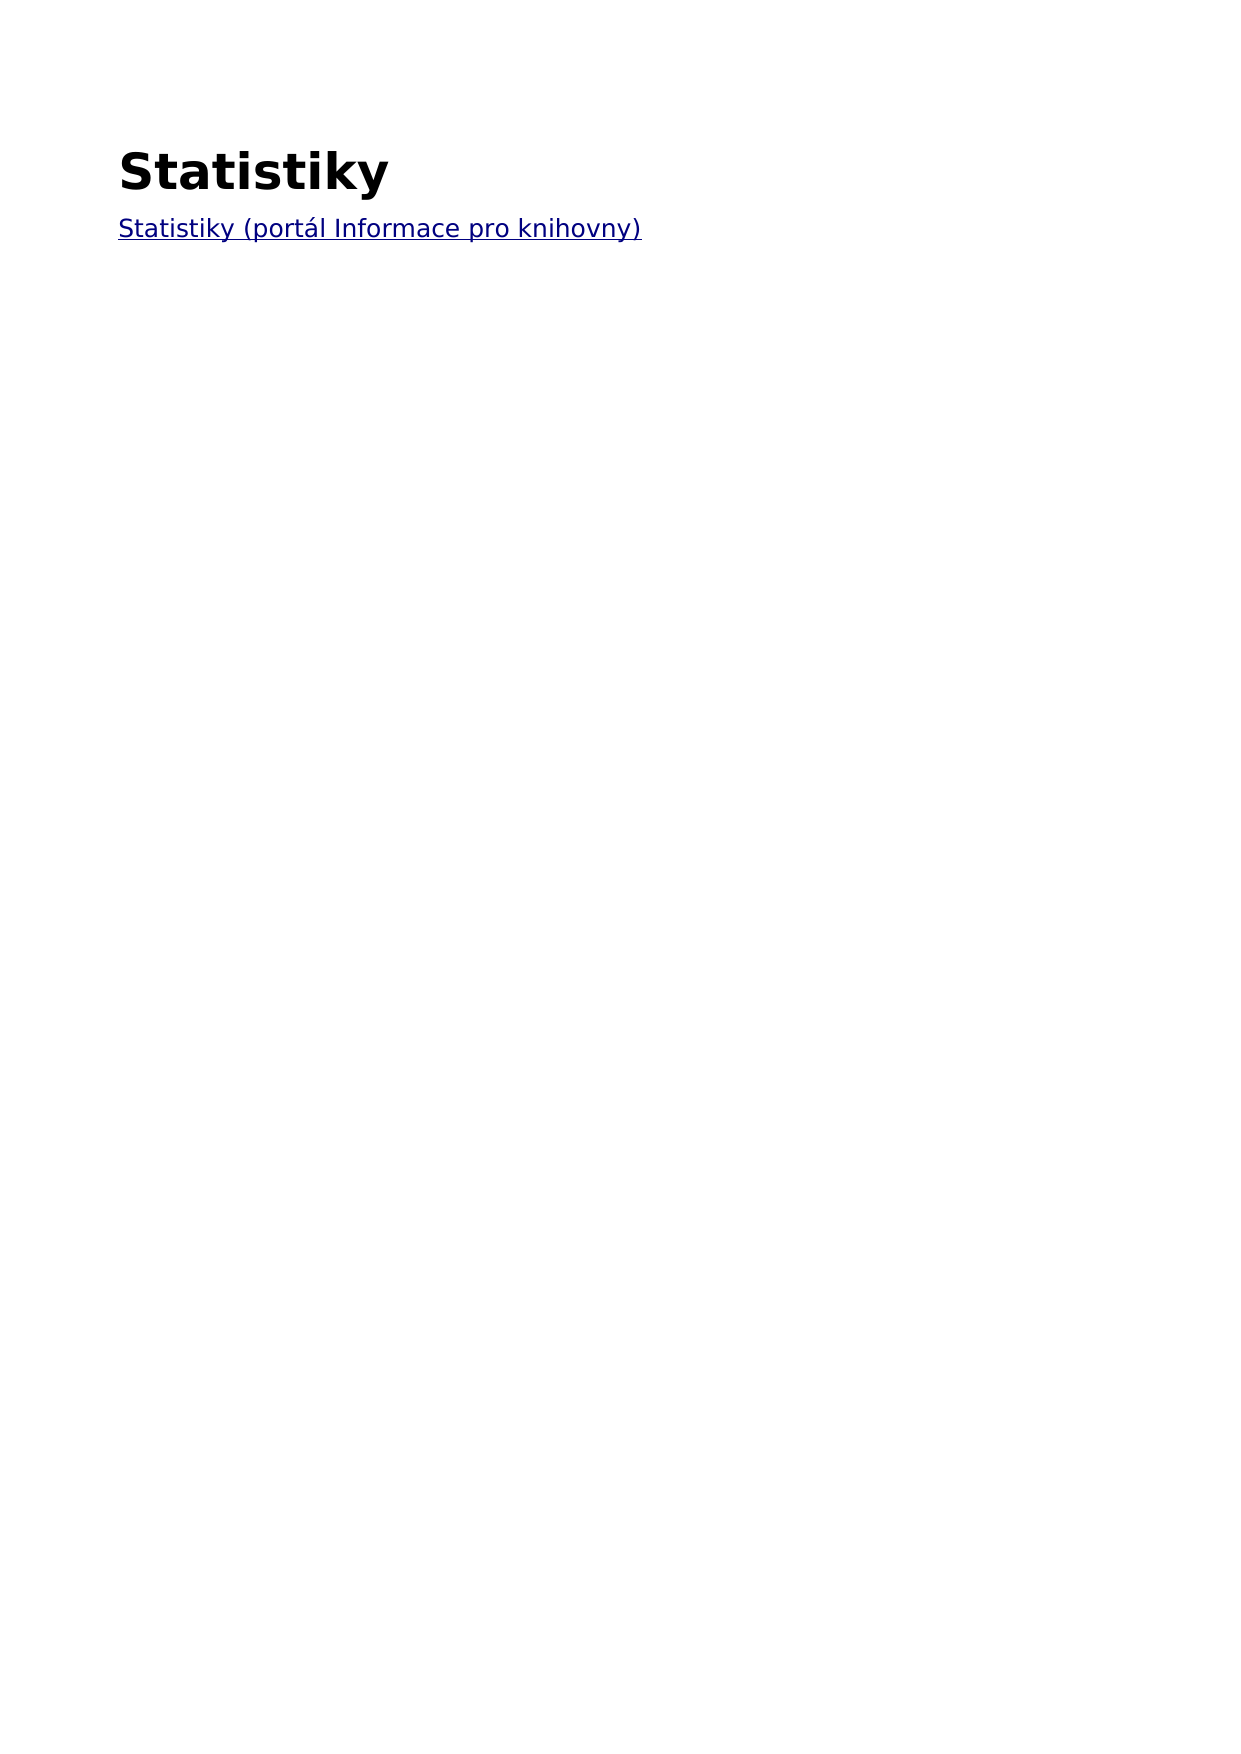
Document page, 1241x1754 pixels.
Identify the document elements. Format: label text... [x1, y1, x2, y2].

text Statistiky (portál Informace pro knihovny) [118, 214, 1122, 243]
subtitle Statistiky [118, 143, 1122, 201]
